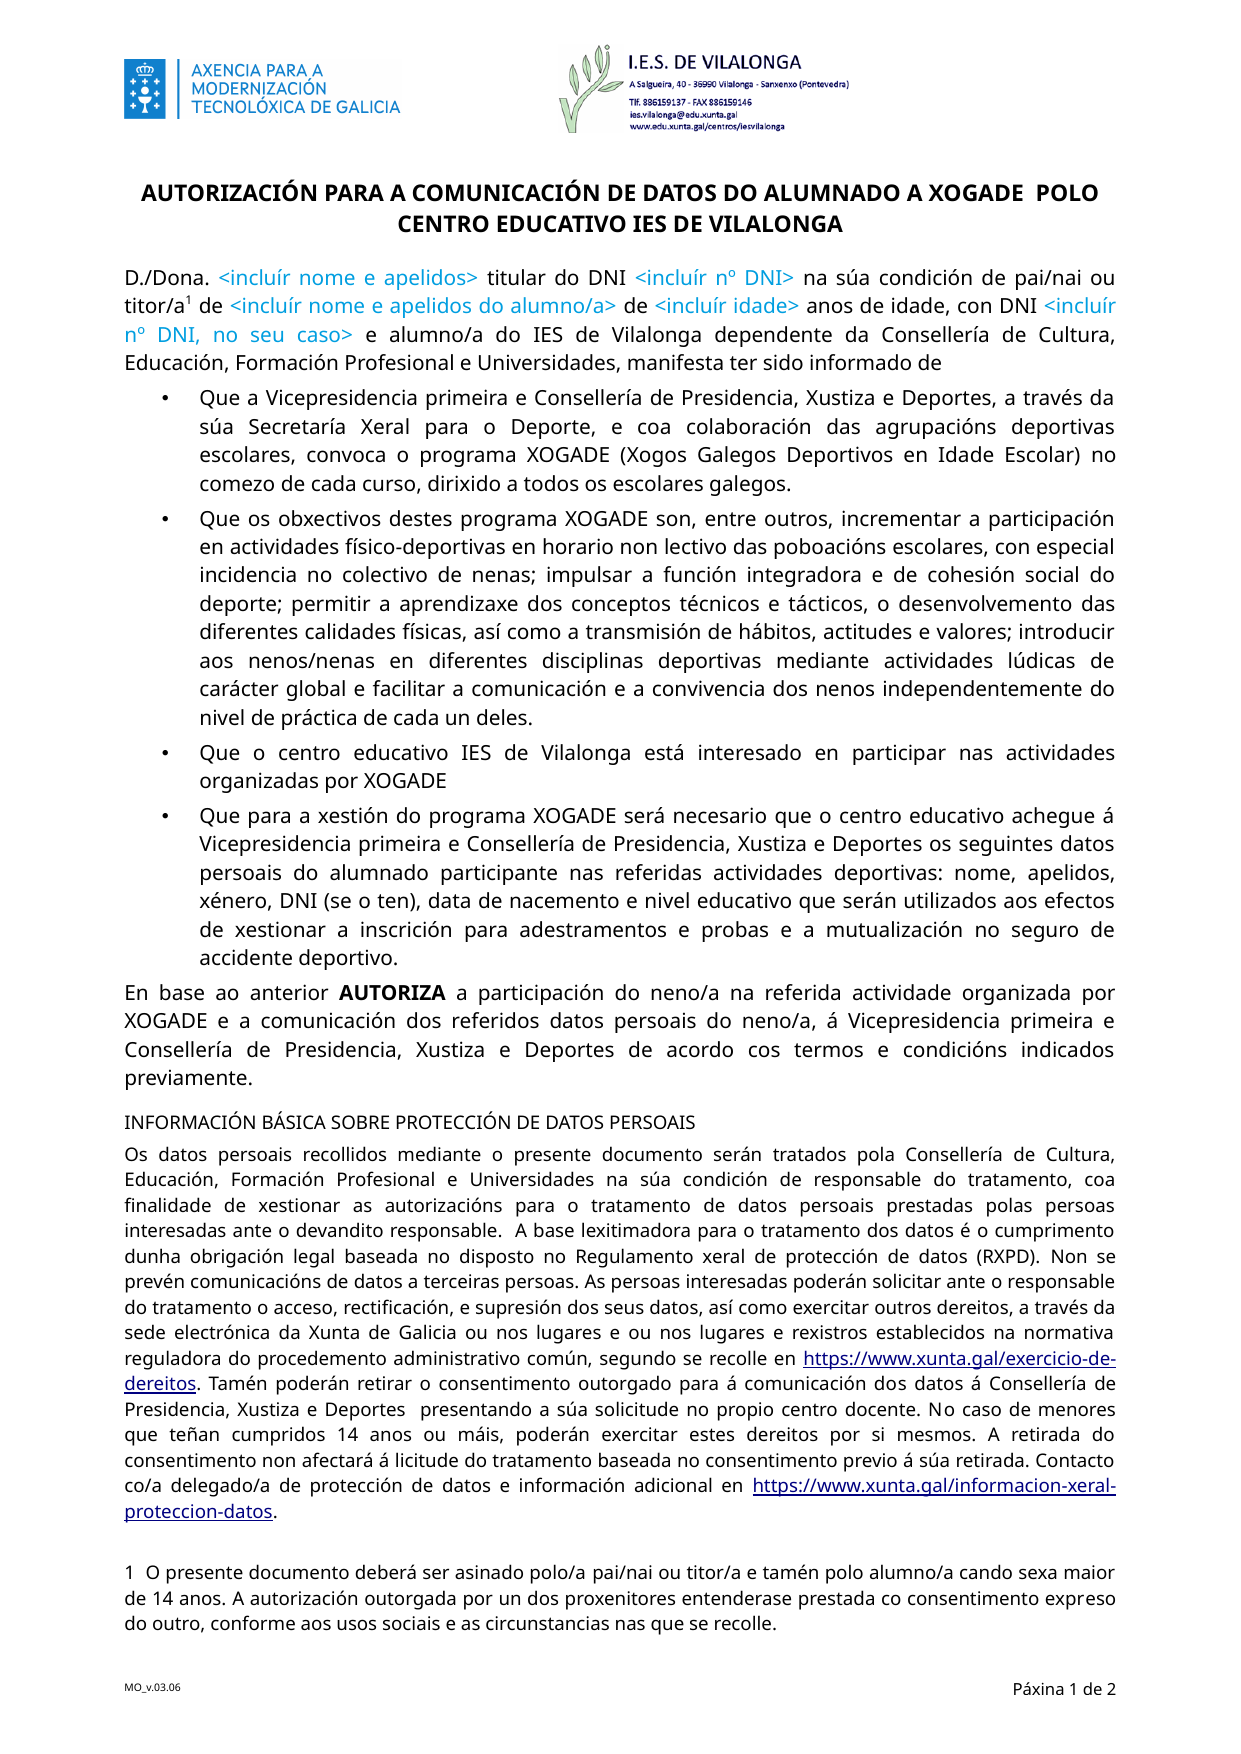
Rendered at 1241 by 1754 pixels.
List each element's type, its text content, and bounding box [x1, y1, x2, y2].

list O presente documento deberá ser asinado polo/a pai/nai ou titor/a e tamén polo alumno/a cando sexa maior de 14 anos. A autorización outorgada por un dos proxenitores entenderase prestada co consentimento expreso do outro, conforme aos usos sociais e as circunstancias nas que se recolle. [124, 1559, 1116, 1636]
list Que o centro educativo IES de Vilalonga está interesado en participar nas actividades organizadas por XOGADE [162, 738, 1116, 794]
text En base ao anterior AUTORIZA a participación do neno/a na referida actividade organizada por XOGADE e a comunicación dos referidos datos persoais do neno/a, á Vicepresidencia primeira e Consellería de Presidencia, Xustiza e Deportes de acordo cos termos e condicións indicados previamente. [124, 978, 1116, 1092]
text D./Dona. <incluír nome e apelidos> titular do DNI <incluír nº DNI> na súa condición de pai/nai ou titor/a de <incluír nome e apelidos do alumno/a> de <incluír idade> anos de idade, con DNI <incluír nº DNI, no seu caso> e alumno/a do IES de Vilalonga dependente da Consellería de Cultura, Educación, Formación Profesional e Universidades, manifesta ter sido informado de [124, 263, 1116, 377]
picture [124, 59, 402, 119]
list Que os obxectivos destes programa XOGADE son, entre outros, incrementar a participación en actividades físico-deportivas en horario non lectivo das poboacións escolares, con especial incidencia no colectivo de nenas; impulsar a función integradora e de cohesión social do deporte; permitir a aprendizaxe dos conceptos técnicos e tácticos, o desenvolvemento das diferentes calidades físicas, así como a transmisión de hábitos, actitudes e valores; introducir aos nenos/nenas en diferentes disciplinas deportivas mediante actividades lúdicas de carácter global e facilitar a comunicación e a convivencia dos nenos independentemente do nivel de práctica de cada un deles. [162, 504, 1116, 731]
list Que a Vicepresidencia primeira e Consellería de Presidencia, Xustiza e Deportes, a través da súa Secretaría Xeral para o Deporte, e coa colaboración das agrupacións deportivas escolares, convoca o programa XOGADE (Xogos Galegos Deportivos en Idade Escolar) no comezo de cada curso, dirixido a todos os escolares galegos. [162, 383, 1116, 497]
picture [553, 39, 853, 133]
text AUTORIZACIÓN PARA A COMUNICACIÓN DE DATOS DO ALUMNADO A XOGADE POLO CENTRO EDUCATIVO IES DE VILALONGA [124, 177, 1116, 239]
text INFORMACIÓN BÁSICA SOBRE PROTECCIÓN DE DATOS PERSOAIS [124, 1109, 1116, 1135]
text Os datos persoais recollidos mediante o presente documento serán tratados pola Consellería de Cultura, Educación, Formación Profesional e Universidades na súa condición de responsable do tratamento, coa finalidade de xestionar as autorizacións para o tratamento de datos persoais prestadas polas persoas interesadas ante o devandito responsable. A base lexitimadora para o tratamento dos datos é o cumprimento dunha obrigación legal baseada no disposto no Regulamento xeral de protección de datos (RXPD). Non se prevén comunicacións de datos a terceiras persoas. As persoas interesadas poderán solicitar ante o responsable do tratamento o acceso, rectificación, e supresión dos seus datos, así como exercitar outros dereitos, a través da sede electrónica da Xunta de Galicia ou nos lugares e ou nos lugares e rexistros establecidos na normativa reguladora do procedemento administrativo común, segundo se recolle en https://www.xunta.gal/exercicio-de-dereitos. Tamén poderán retirar o consentimento outorgado para á comunicación dos datos á Consellería de Presidencia, Xustiza e Deportes presentando a súa solicitude no propio centro docente. No caso de menores que teñan cumpridos 14 anos ou máis, poderán exercitar estes dereitos por si mesmos. A retirada do consentimento non afectará á licitude do tratamento baseada no consentimento previo á súa retirada. Contacto co/a delegado/a de protección de datos e información adicional en https://www.xunta.gal/informacion-xeral-proteccion-datos. [124, 1141, 1116, 1524]
list Que para a xestión do programa XOGADE será necesario que o centro educativo achegue á Vicepresidencia primeira e Consellería de Presidencia, Xustiza e Deportes os seguintes datos persoais do alumnado participante nas referidas actividades deportivas: nome, apelidos, xénero, DNI (se o ten), data de nacemento e nivel educativo que serán utilizados aos efectos de xestionar a inscrición para adestramentos e probas e a mutualización no seguro de accidente deportivo. [162, 801, 1116, 972]
